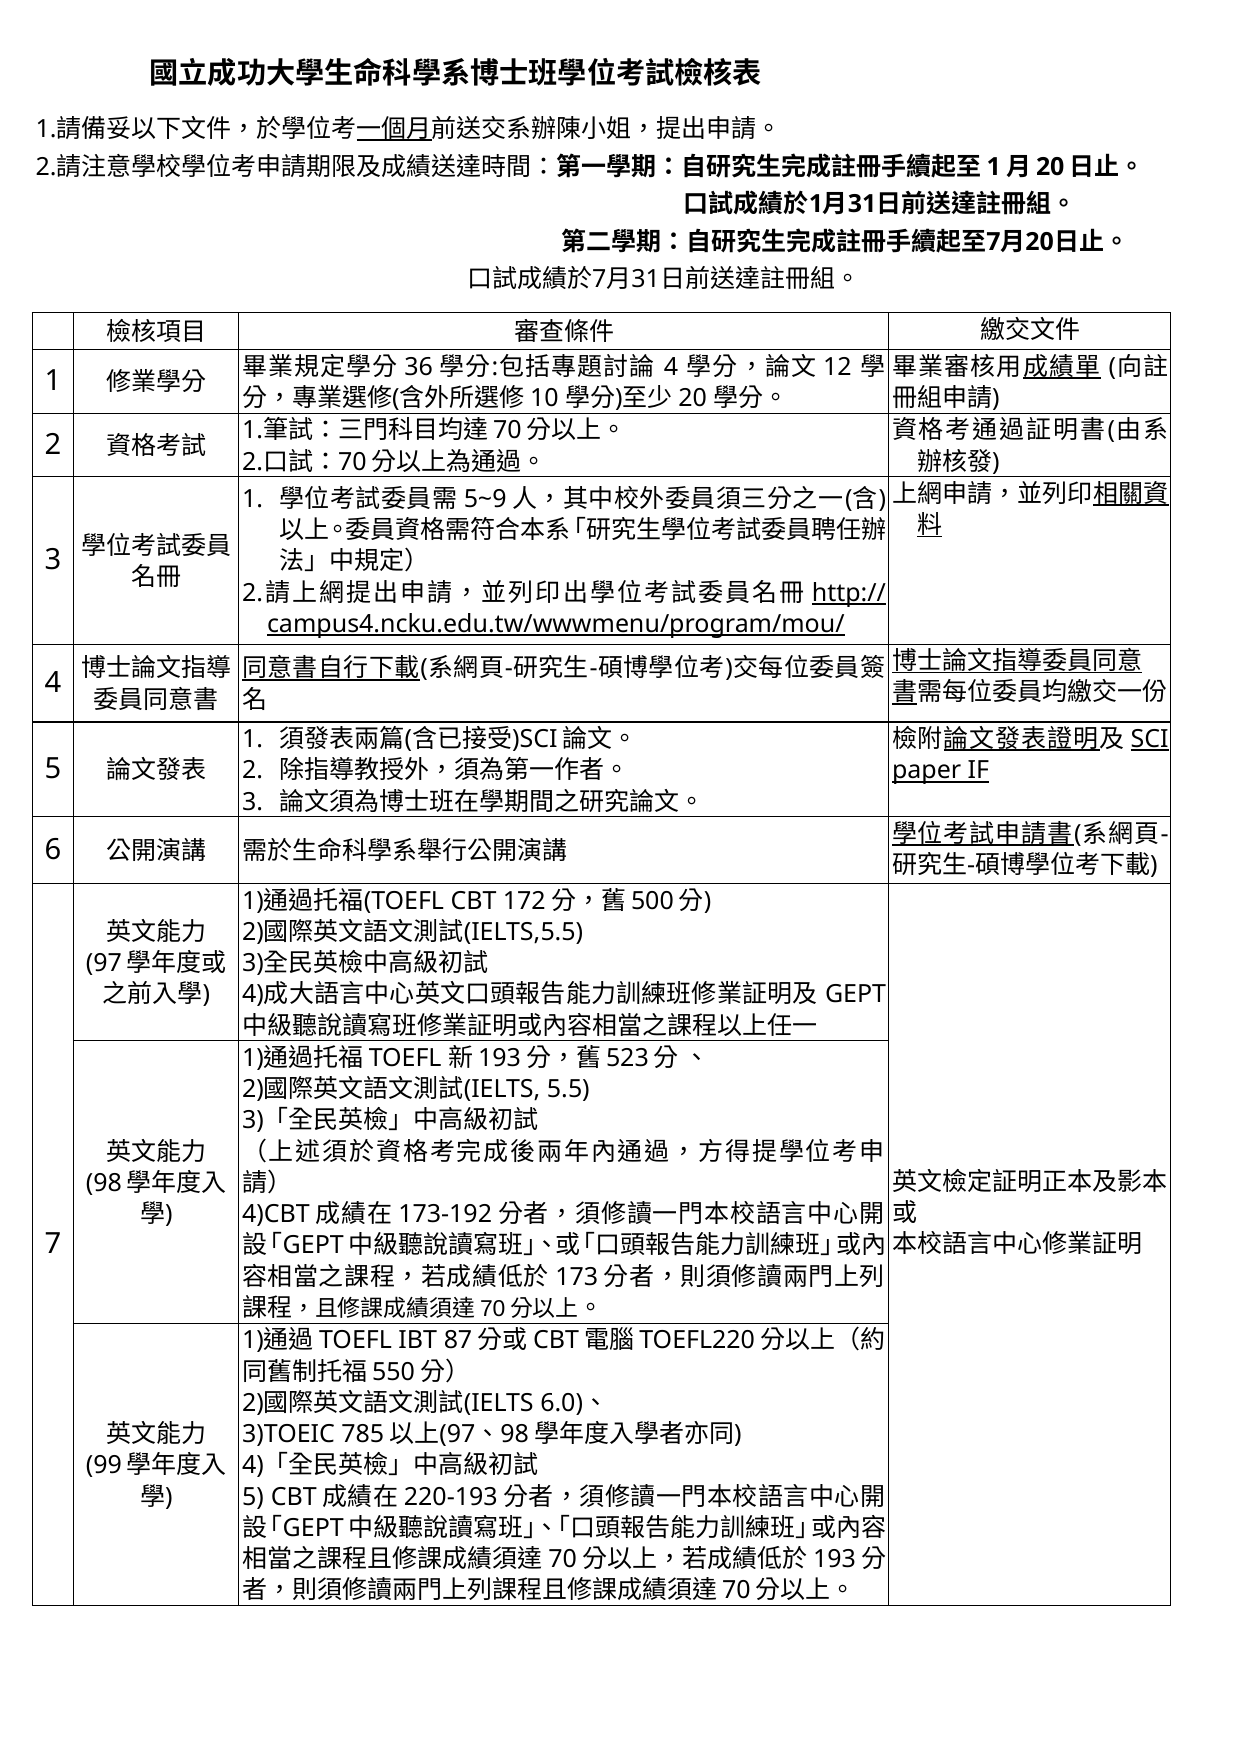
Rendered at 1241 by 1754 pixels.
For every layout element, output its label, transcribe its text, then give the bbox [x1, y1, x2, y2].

table_header 審查條件 [239, 313, 888, 349]
table_cell 博士論文指導委員同意書 [74, 645, 238, 721]
table_cell 英文能力 (99學年度入學) [74, 1324, 238, 1605]
table_cell 1 [33, 350, 73, 413]
table_cell 英文檢定証明正本及影本或 本校語言中心修業証明 [889, 884, 1170, 1605]
table_cell 需於生命科學系舉行公開演講 [239, 817, 888, 883]
table_cell 資格考通過証明書(由系辦核發) [889, 414, 1170, 476]
text 1.請備妥以下文件，於學位考一個月前送交系辦陳小姐，提出申請。 [35, 108, 1209, 145]
table_header [33, 313, 73, 349]
table_cell 2 [33, 414, 73, 476]
text 口試成績於1月31日前送達註冊組。 [148, 183, 1209, 220]
table_cell 3 [33, 477, 73, 643]
table_cell 上網申請，並列印相關資料 [889, 477, 1170, 643]
table_cell 學位考試委員名冊 [74, 477, 238, 643]
table_header 檢核項目 [74, 313, 238, 349]
table_cell 公開演講 [74, 817, 238, 883]
table_cell 1.筆試：三門科目均達70分以上。 2.口試：70分以上為通過。 [239, 414, 888, 476]
table_cell 畢業規定學分36學分:包括專題討論 4 學分，論文12 學分，專業選修(含外所選修 10 學分)至少 20 學分。 [239, 350, 888, 413]
table_cell 7 [33, 884, 73, 1605]
table_cell 英文能力 (97學年度或之前入學) [74, 884, 238, 1040]
text 國立成功大學生命科學系博士班學位考試檢核表 [35, 33, 1209, 108]
table_cell 論文發表 [74, 723, 238, 816]
table_cell 1)通過托福(TOEFL CBT 172分，舊500分) 2)國際英文語文測試(IELTS,5.5) 3)全民英檢中高級初試 4)成大語言中心英文口頭報告能力訓練班修業証明及GEPT中級聽說讀寫班修業証明或內容相當之課程以上任一 [239, 884, 888, 1040]
text 口試成績於7月31日前送達註冊組。 [239, 258, 1209, 295]
table_cell 修業學分 [74, 350, 238, 413]
table_cell 博士論文指導委員同意 書需每位委員均繳交一份 [889, 645, 1170, 721]
table_cell 學位考試申請書(系網頁-研究生-碩博學位考下載) [889, 817, 1170, 883]
table_cell 英文能力 (98學年度入學) [74, 1041, 238, 1323]
table_cell 資格考試 [74, 414, 238, 476]
text 第二學期：自研究生完成註冊手續起至7月20日止。 [73, 220, 1209, 258]
table_cell 須發表兩篇(含已接受)SCI論文。 除指導教授外，須為第一作者。 論文須為博士班在學期間之研究論文。 [239, 723, 888, 816]
table_cell 6 [33, 817, 73, 883]
table_cell 4 [33, 645, 73, 721]
table_cell 1)通過TOEFL IBT 87分或CBT電腦TOEFL220分以上（約同舊制托福550分） 2)國際英文語文測試(IELTS 6.0)、 3)TOEIC 785以上(97、98學年度入學者亦同) 4)「全民英檢」中高級初試 5) CBT成績在220-193分者，須修讀一門本校語言中心開設「GEPT中級聽說讀寫班」、「口頭報告能力訓練班」或內容相當之課程且修課成績須達70分以上，若成績低於193分者，則須修讀兩門上列課程且修課成績須達70分以上。 [239, 1324, 888, 1605]
table_cell 5 [33, 723, 73, 816]
table_header 繳交文件 [889, 313, 1170, 349]
table_cell 同意書自行下載(系網頁-研究生-碩博學位考)交每位委員簽名 [239, 645, 888, 721]
text 2.請注意學校學位考申請期限及成績送達時間：第一學期：自研究生完成註冊手續起至1月20日止。 [35, 145, 1209, 183]
table_cell 學位考試委員需5~9人，其中校外委員須三分之一(含)以上。委員資格需符合本系「研究生學位考試委員聘任辦法」中規定） 2.請上網提出申請，並列印出學位考試委員名冊http://campus4.ncku.edu.tw/wwwmenu/program/mou/ [239, 477, 888, 643]
table_cell 檢附論文發表證明及SCI paper IF [889, 723, 1170, 816]
table_cell 1)通過托福TOEFL 新193分，舊523分 、 2)國際英文語文測試(IELTS, 5.5) 3)「全民英檢」中高級初試 （上述須於資格考完成後兩年內通過，方得提學位考申請） 4)CBT成績在173-192分者，須修讀一門本校語言中心開設「GEPT中級聽說讀寫班」、或「口頭報告能力訓練班」或內容相當之課程，若成績低於173分者，則須修讀兩門上列課程，且修課成績須達70分以上。 [239, 1041, 888, 1323]
table_cell 畢業審核用成績單 (向註冊組申請) [889, 350, 1170, 413]
